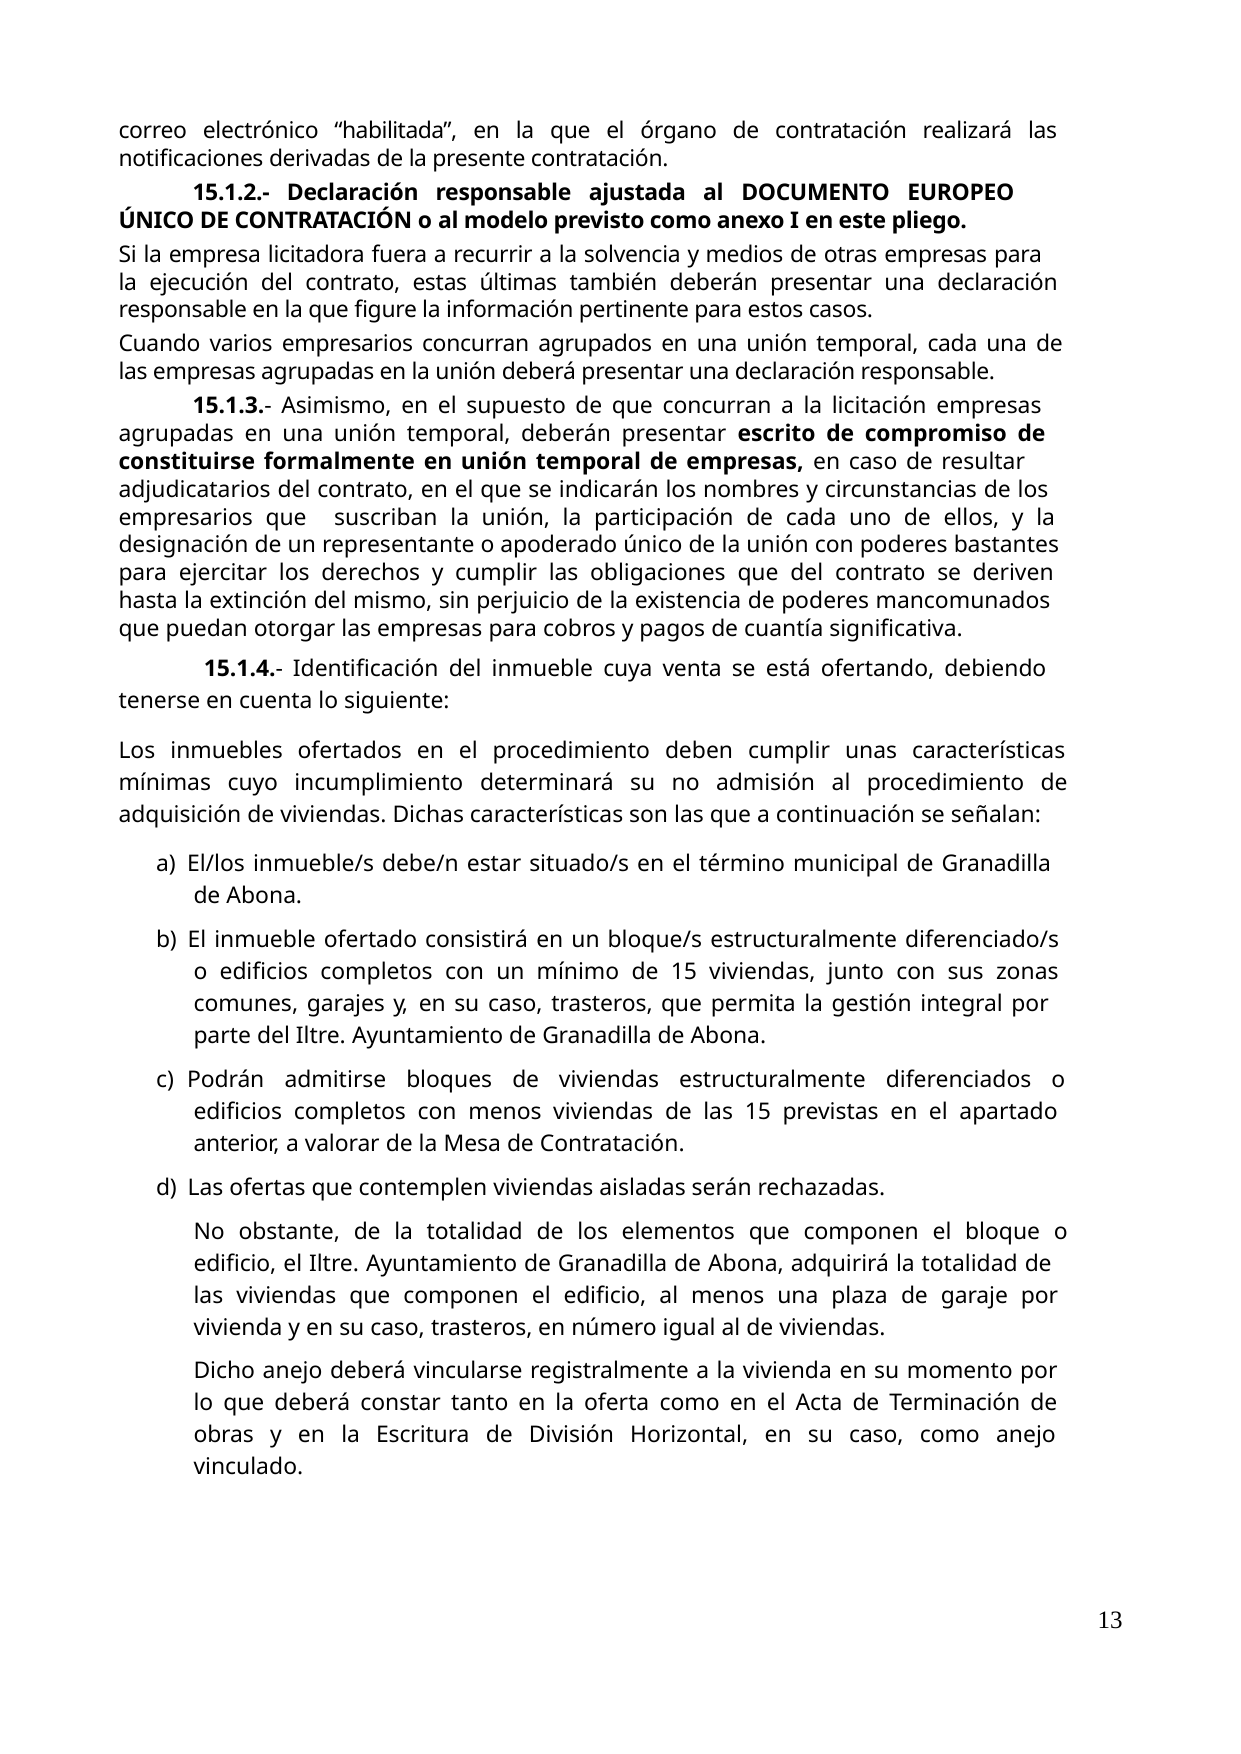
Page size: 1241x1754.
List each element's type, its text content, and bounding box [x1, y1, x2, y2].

text anterior, a valorar de la Mesa de Contratación. [193, 1129, 1146, 1157]
text empresarios que suscriban la unión, la participación de cada uno de ellos, y la [118, 503, 1147, 531]
text obras y en la Escritura de División Horizontal, en su caso, como anejo [193, 1421, 1146, 1448]
text agrupadas en una unión temporal, deberán presentar escrito de compromiso de [118, 419, 1147, 447]
text adjudicatarios del contrato, en el que se indicarán los nombres y circunstancias de los [118, 475, 1147, 503]
text adquisición de viviendas. Dichas características son las que a continuación se señalan: [118, 800, 1146, 828]
text d) Las ofertas que contemplen viviendas aisladas serán rechazadas. [156, 1173, 970, 1201]
text correo electrónico “habilitada”, en la que el órgano de contratación realizará las [118, 116, 1146, 144]
text Los inmuebles ofertados en el procedimiento deben cumplir unas características [118, 736, 1146, 764]
text responsable en la que figure la información pertinente para estos casos. [118, 296, 1147, 323]
text o edificios completos con un mínimo de 15 viviendas, junto con sus zonas [193, 957, 1146, 985]
text Dicho anejo deberá vincularse registralmente a la vivienda en su momento por [193, 1357, 1146, 1384]
text 15.1.2.- Declaración responsable ajustada al DOCUMENTO EUROPEO [192, 178, 1147, 206]
text a) El/los inmueble/s debe/n estar situado/s en el término municipal de Granadilla [156, 849, 1146, 877]
text parte del Iltre. Ayuntamiento de Granadilla de Abona. [193, 1021, 1146, 1049]
text la ejecución del contrato, estas últimas también deberán presentar una declaración [118, 268, 1147, 296]
text de Abona. [193, 882, 1146, 909]
text las viviendas que componen el edificio, al menos una plaza de garaje por [193, 1281, 1146, 1309]
text comunes, garajes y, en su caso, trasteros, que permita la gestión integral por [193, 989, 1146, 1017]
text 15.1.3.- Asimismo, en el supuesto de que concurran a la licitación empresas [192, 392, 1145, 419]
text No obstante, de la totalidad de los elementos que componen el bloque o [193, 1217, 1146, 1245]
text ÚNICO DE CONTRATACIÓN o al modelo previsto como anexo I en este pliego. [118, 206, 1116, 234]
text Cuando varios empresarios concurran agrupados en una unión temporal, cada una de [118, 330, 1146, 357]
text para ejercitar los derechos y cumplir las obligaciones que del contrato se deriven [118, 558, 1147, 586]
text edificios completos con menos viviendas de las 15 previstas en el apartado [193, 1097, 1146, 1125]
text mínimas cuyo incumplimiento determinará su no admisión al procedimiento de [118, 768, 1146, 796]
text 15.1.4.- Identificación del inmueble cuya venta se está ofertando, debiendo [203, 654, 1146, 682]
text tenerse en cuenta lo siguiente: [118, 686, 502, 714]
text que puedan otorgar las empresas para cobros y pagos de cuantía significativa. [118, 614, 1147, 642]
text hasta la extinción del mismo, sin perjuicio de la existencia de poderes mancomunados [118, 586, 1147, 614]
text constituirse formalmente en unión temporal de empresas, en caso de resultar [118, 447, 1147, 475]
text b) El inmueble ofertado consistirá en un bloque/s estructuralmente diferenciado/s [156, 925, 1146, 953]
text edificio, el Iltre. Ayuntamiento de Granadilla de Abona, adquirirá la totalidad de [193, 1249, 1146, 1277]
text notificaciones derivadas de la presente contratación. [118, 144, 1146, 172]
text 3 [1110, 1606, 1147, 1634]
text vivienda y en su caso, trasteros, en número igual al de viviendas. [193, 1313, 1146, 1341]
text c) Podrán admitirse bloques de viviendas estructuralmente diferenciados o [156, 1065, 1146, 1093]
text Si la empresa licitadora fuera a recurrir a la solvencia y medios de otras empresas para [118, 240, 1147, 268]
text vinculado. [193, 1453, 1146, 1480]
text designación de un representante o apoderado único de la unión con poderes bastantes [118, 531, 1147, 558]
text 1 [1097, 1606, 1110, 1634]
text las empresas agrupadas en la unión deberá presentar una declaración responsable. [118, 357, 1146, 385]
text lo que deberá constar tanto en la oferta como en el Acta de Terminación de [193, 1389, 1146, 1416]
